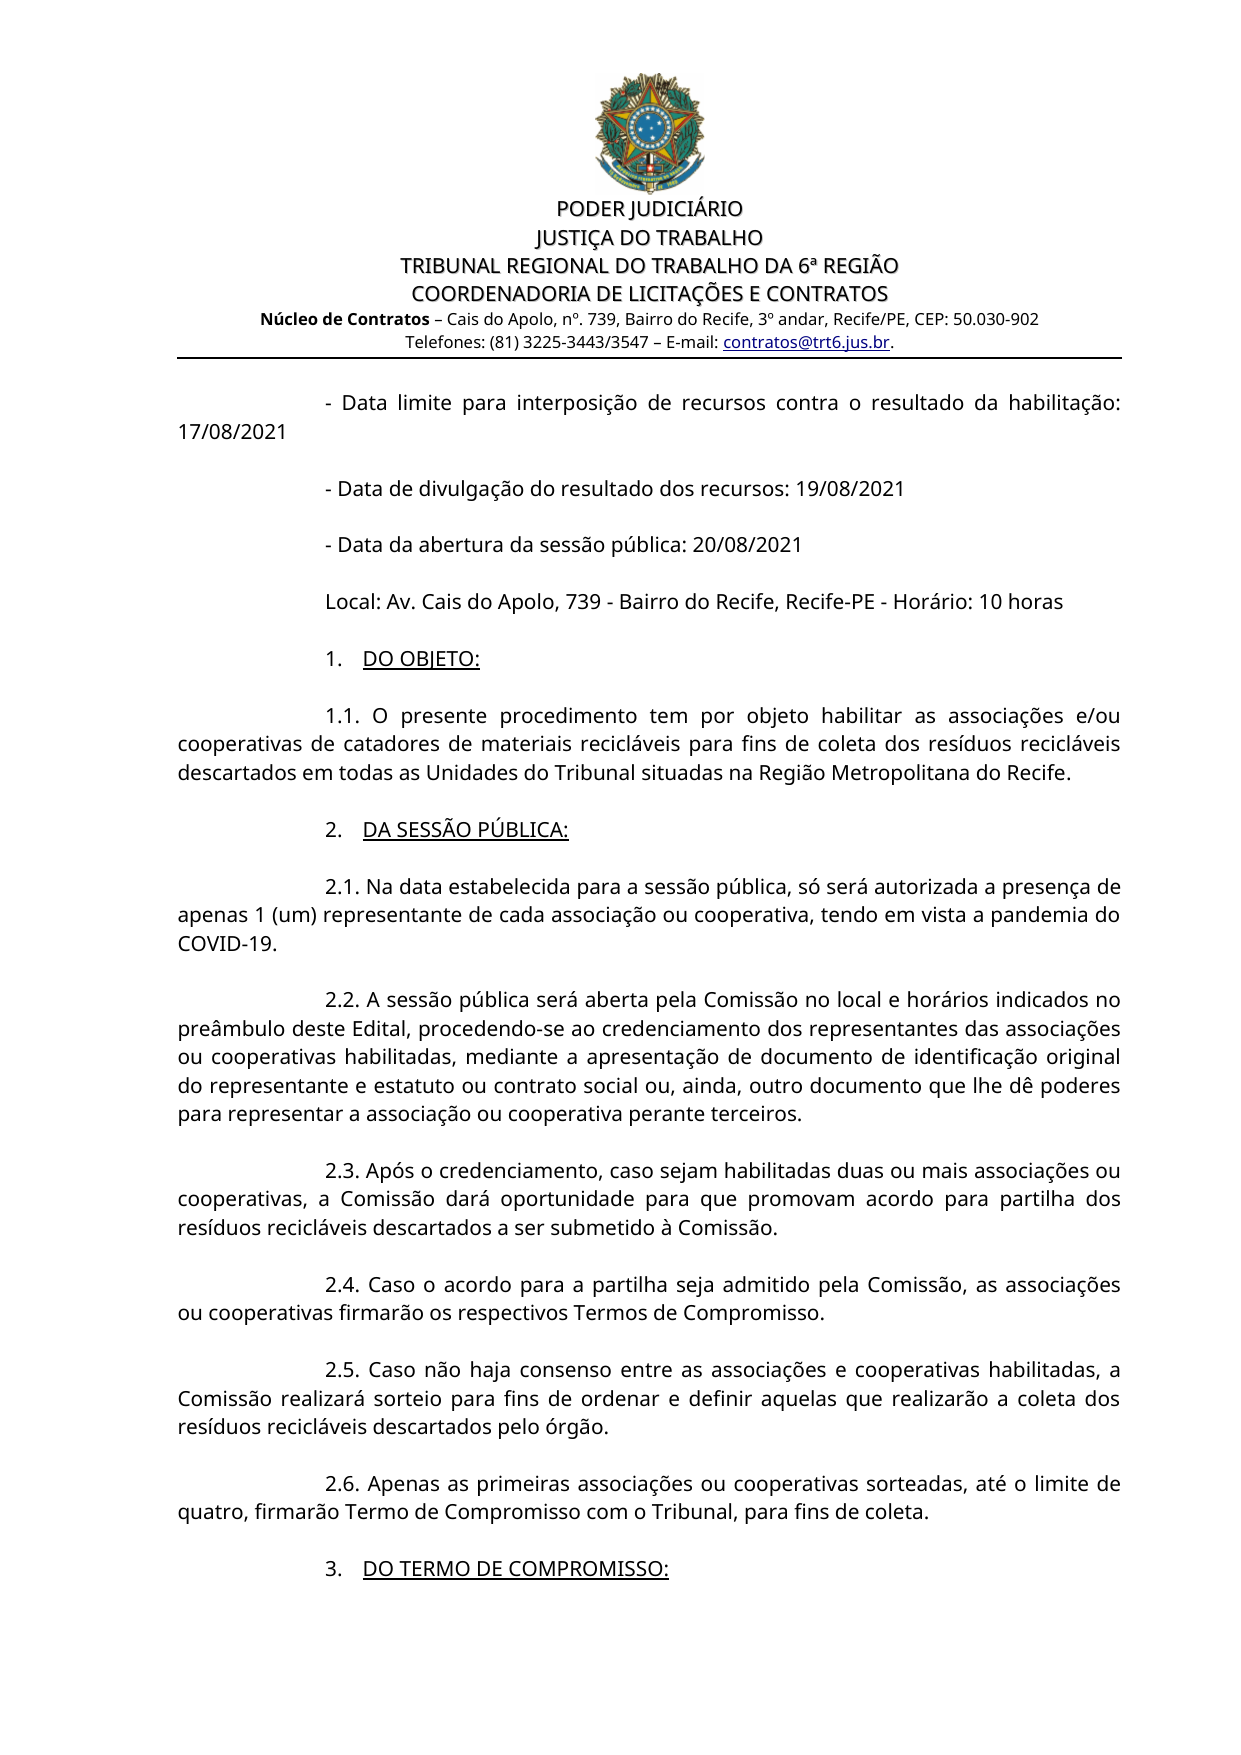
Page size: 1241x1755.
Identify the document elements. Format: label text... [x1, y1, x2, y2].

text Local: Av. Cais do Apolo, 739 - Bairro do Recife, Recife-PE - Horário: 10 horas [177, 587, 1122, 616]
list DA SESSÃO PÚBLICA: [325, 815, 1122, 843]
list DO OBJETO: [325, 644, 1122, 673]
text - Data limite para interposição de recursos contra o resultado da habilitação: 17/08/2021 [177, 388, 1122, 445]
text 2.3. Após o credenciamento, caso sejam habilitadas duas ou mais associações ou cooperativas, a Comissão dará oportunidade para que promovam acordo para partilha dos resíduos recicláveis descartados a ser submetido à Comissão. [177, 1156, 1122, 1241]
text 2.4. Caso o acordo para a partilha seja admitido pela Comissão, as associações ou cooperativas firmarão os respectivos Termos de Compromisso. [177, 1270, 1122, 1327]
text - Data da abertura da sessão pública: 20/08/2021 [177, 531, 1122, 559]
text 1.1. O presente procedimento tem por objeto habilitar as associações e/ou cooperativas de catadores de materiais recicláveis para fins de coleta dos resíduos recicláveis descartados em todas as Unidades do Tribunal situadas na Região Metropolitana do Recife. [177, 701, 1122, 786]
text 2.6. Apenas as primeiras associações ou cooperativas sorteadas, até o limite de quatro, firmarão Termo de Compromisso com o Tribunal, para fins de coleta. [177, 1469, 1122, 1526]
text 2.1. Na data estabelecida para a sessão pública, só será autorizada a presença de apenas 1 (um) representante de cada associação ou cooperativa, tendo em vista a pandemia do COVID-19. [177, 872, 1122, 957]
text 2.5. Caso não haja consenso entre as associações e cooperativas habilitadas, a Comissão realizará sorteio para fins de ordenar e definir aquelas que realizarão a coleta dos resíduos recicláveis descartados pelo órgão. [177, 1355, 1122, 1441]
text - Data de divulgação do resultado dos recursos: 19/08/2021 [177, 474, 1122, 502]
text 2.2. A sessão pública será aberta pela Comissão no local e horários indicados no preâmbulo deste Edital, procedendo-se ao credenciamento dos representantes das associações ou cooperativas habilitadas, mediante a apresentação de documento de identificação original do representante e estatuto ou contrato social ou, ainda, outro documento que lhe dê poderes para representar a associação ou cooperativa perante terceiros. [177, 986, 1122, 1128]
picture [595, 73, 705, 195]
list DO TERMO DE COMPROMISSO: [325, 1554, 1122, 1583]
